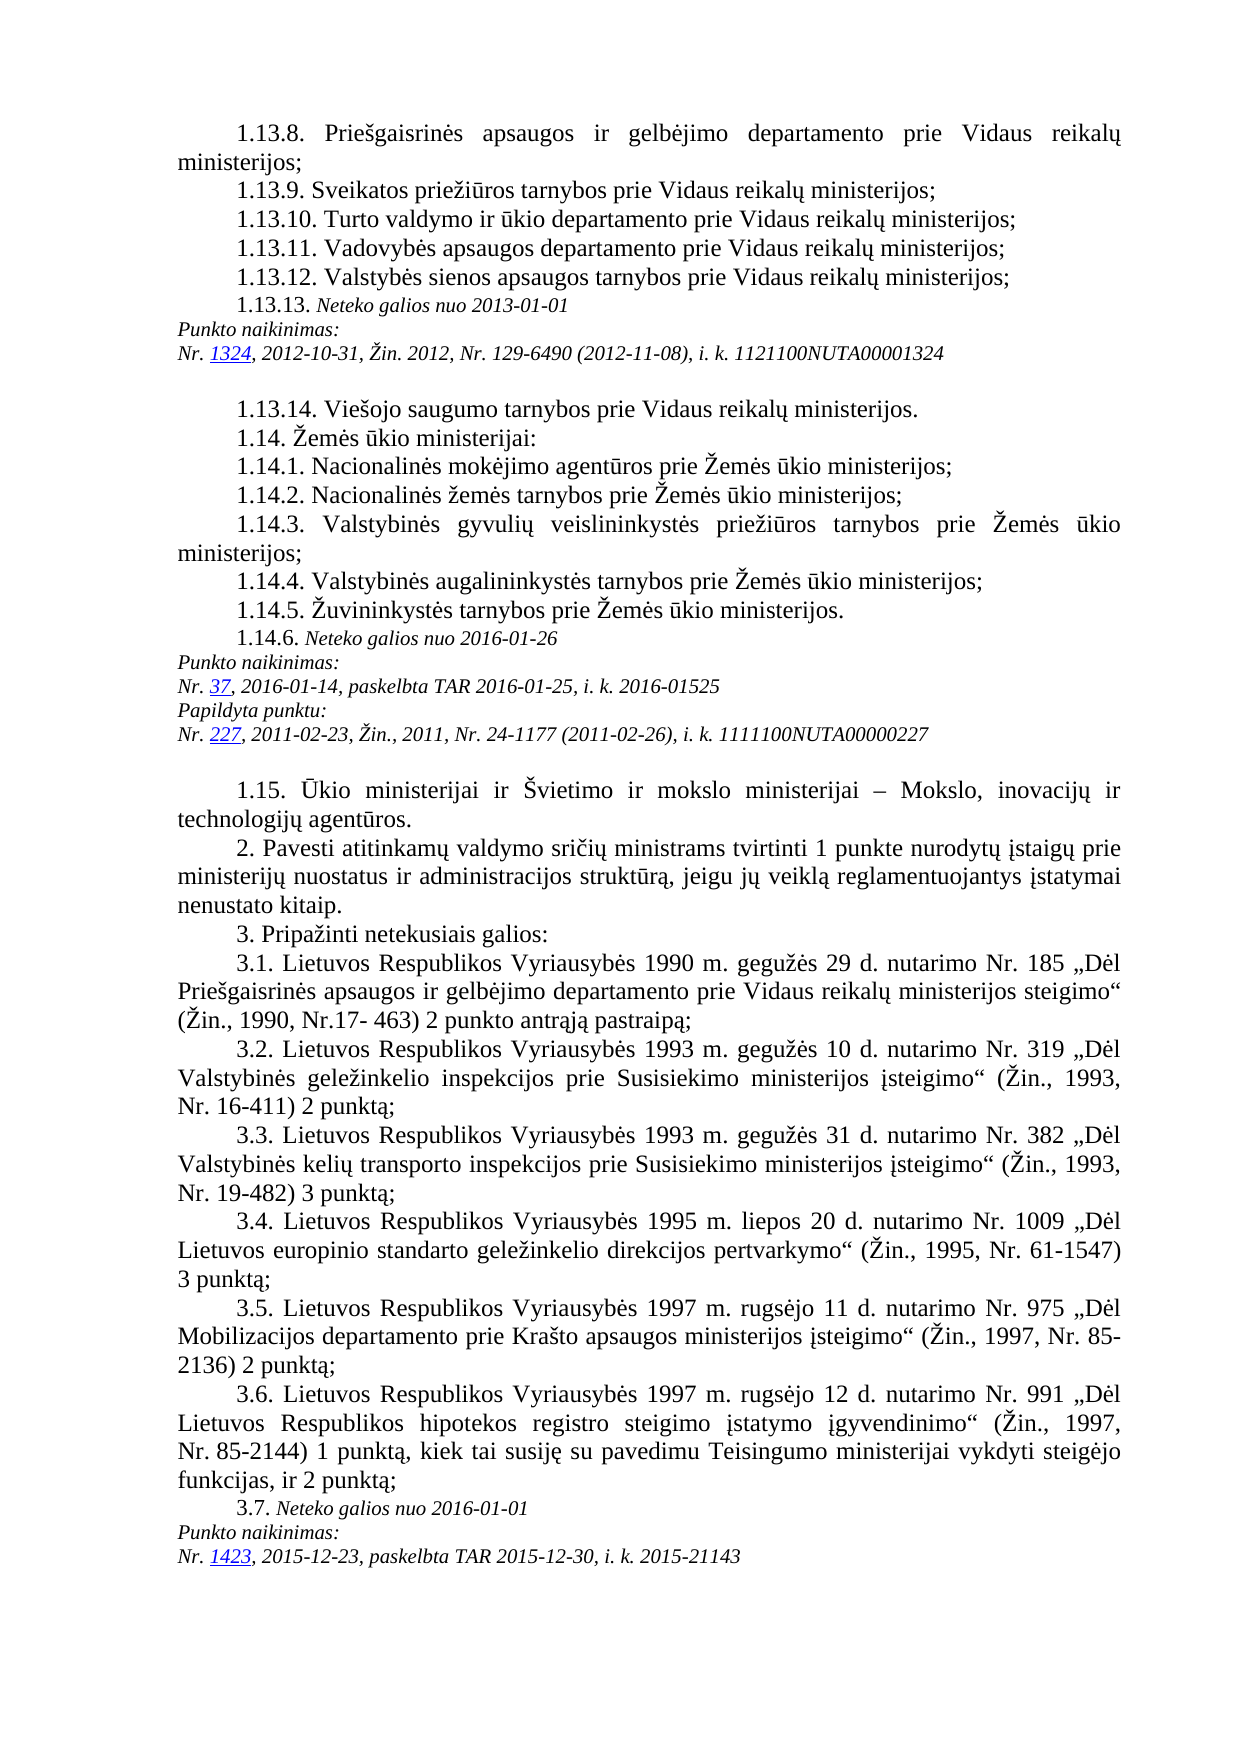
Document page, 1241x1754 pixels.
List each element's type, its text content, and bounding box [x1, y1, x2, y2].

text Nr. 1423, 2015-12-23, paskelbta TAR 2015-12-30, i. k. 2015-21143 [177, 1544, 1122, 1568]
text 1.14.3. Valstybinės gyvulių veislininkystės priežiūros tarnybos prie Žemės ūkio ministerijos; [177, 509, 1122, 566]
text Nr. 227, 2011-02-23, Žin., 2011, Nr. 24-1177 (2011-02-26), i. k. 1111100NUTA00000227 [177, 722, 1122, 746]
text 3.3. Lietuvos Respublikos Vyriausybės 1993 m. gegužės 31 d. nutarimo Nr. 382 „Dėl Valstybinės kelių transporto inspekcijos prie Susisiekimo ministerijos įsteigimo“ (Žin., 1993, Nr. 19-482) 3 punktą; [177, 1120, 1122, 1206]
text 1.14.1. Nacionalinės mokėjimo agentūros prie Žemės ūkio ministerijos; [177, 451, 1122, 480]
text 3.7. Neteko galios nuo 2016-01-01 [177, 1494, 1122, 1520]
text Punkto naikinimas: [177, 650, 1122, 674]
text 1.14. Žemės ūkio ministerijai: [177, 423, 1122, 451]
text Punkto naikinimas: [177, 317, 1122, 341]
text Punkto naikinimas: [177, 1520, 1122, 1544]
text 1.14.4. Valstybinės augalininkystės tarnybos prie Žemės ūkio ministerijos; [177, 566, 1122, 595]
text 1.14.2. Nacionalinės žemės tarnybos prie Žemės ūkio ministerijos; [177, 480, 1122, 509]
text 3.2. Lietuvos Respublikos Vyriausybės 1993 m. gegužės 10 d. nutarimo Nr. 319 „Dėl Valstybinės geležinkelio inspekcijos prie Susisiekimo ministerijos įsteigimo“ (Žin., 1993, Nr. 16-411) 2 punktą; [177, 1034, 1122, 1120]
text 1.13.8. Priešgaisrinės apsaugos ir gelbėjimo departamento prie Vidaus reikalų ministerijos; [177, 118, 1122, 176]
text Nr. 1324, 2012-10-31, Žin. 2012, Nr. 129-6490 (2012-11-08), i. k. 1121100NUTA00001324 [177, 341, 1122, 365]
text 1.15. Ūkio ministerijai ir Švietimo ir mokslo ministerijai – Mokslo, inovacijų ir technologijų agentūros. [177, 775, 1122, 833]
text 3.1. Lietuvos Respublikos Vyriausybės 1990 m. gegužės 29 d. nutarimo Nr. 185 „Dėl Priešgaisrinės apsaugos ir gelbėjimo departamento prie Vidaus reikalų ministerijos steigimo“ (Žin., 1990, Nr.17- 463) 2 punkto antrąją pastraipą; [177, 948, 1122, 1034]
text 1.13.9. Sveikatos priežiūros tarnybos prie Vidaus reikalų ministerijos; [177, 176, 1122, 204]
text 3.6. Lietuvos Respublikos Vyriausybės 1997 m. rugsėjo 12 d. nutarimo Nr. 991 „Dėl Lietuvos Respublikos hipotekos registro steigimo įstatymo įgyvendinimo“ (Žin., 1997, Nr. 85-2144) 1 punktą, kiek tai susiję su pavedimu Teisingumo ministerijai vykdyti steigėjo funkcijas, ir 2 punktą; [177, 1379, 1122, 1494]
text 3. Pripažinti netekusiais galios: [177, 919, 1122, 948]
text 2. Pavesti atitinkamų valdymo sričių ministrams tvirtinti 1 punkte nurodytų įstaigų prie ministerijų nuostatus ir administracijos struktūrą, jeigu jų veiklą reglamentuojantys įstatymai nenustato kitaip. [177, 833, 1122, 919]
text Nr. 37, 2016-01-14, paskelbta TAR 2016-01-25, i. k. 2016-01525 [177, 674, 1122, 698]
text Papildyta punktu: [177, 698, 1122, 722]
text 3.4. Lietuvos Respublikos Vyriausybės 1995 m. liepos 20 d. nutarimo Nr. 1009 „Dėl Lietuvos europinio standarto geležinkelio direkcijos pertvarkymo“ (Žin., 1995, Nr. 61-1547) 3 punktą; [177, 1206, 1122, 1293]
text 1.13.14. Viešojo saugumo tarnybos prie Vidaus reikalų ministerijos. [177, 394, 1122, 423]
text 1.13.10. Turto valdymo ir ūkio departamento prie Vidaus reikalų ministerijos; [177, 204, 1122, 233]
text 1.14.5. Žuvininkystės tarnybos prie Žemės ūkio ministerijos. [177, 595, 1122, 624]
text 1.14.6. Neteko galios nuo 2016-01-26 [177, 624, 1122, 650]
text 1.13.12. Valstybės sienos apsaugos tarnybos prie Vidaus reikalų ministerijos; [177, 262, 1122, 291]
text 1.13.11. Vadovybės apsaugos departamento prie Vidaus reikalų ministerijos; [177, 233, 1122, 262]
text 1.13.13. Neteko galios nuo 2013-01-01 [177, 291, 1122, 317]
text 3.5. Lietuvos Respublikos Vyriausybės 1997 m. rugsėjo 11 d. nutarimo Nr. 975 „Dėl Mobilizacijos departamento prie Krašto apsaugos ministerijos įsteigimo“ (Žin., 1997, Nr. 85-2136) 2 punktą; [177, 1293, 1122, 1379]
